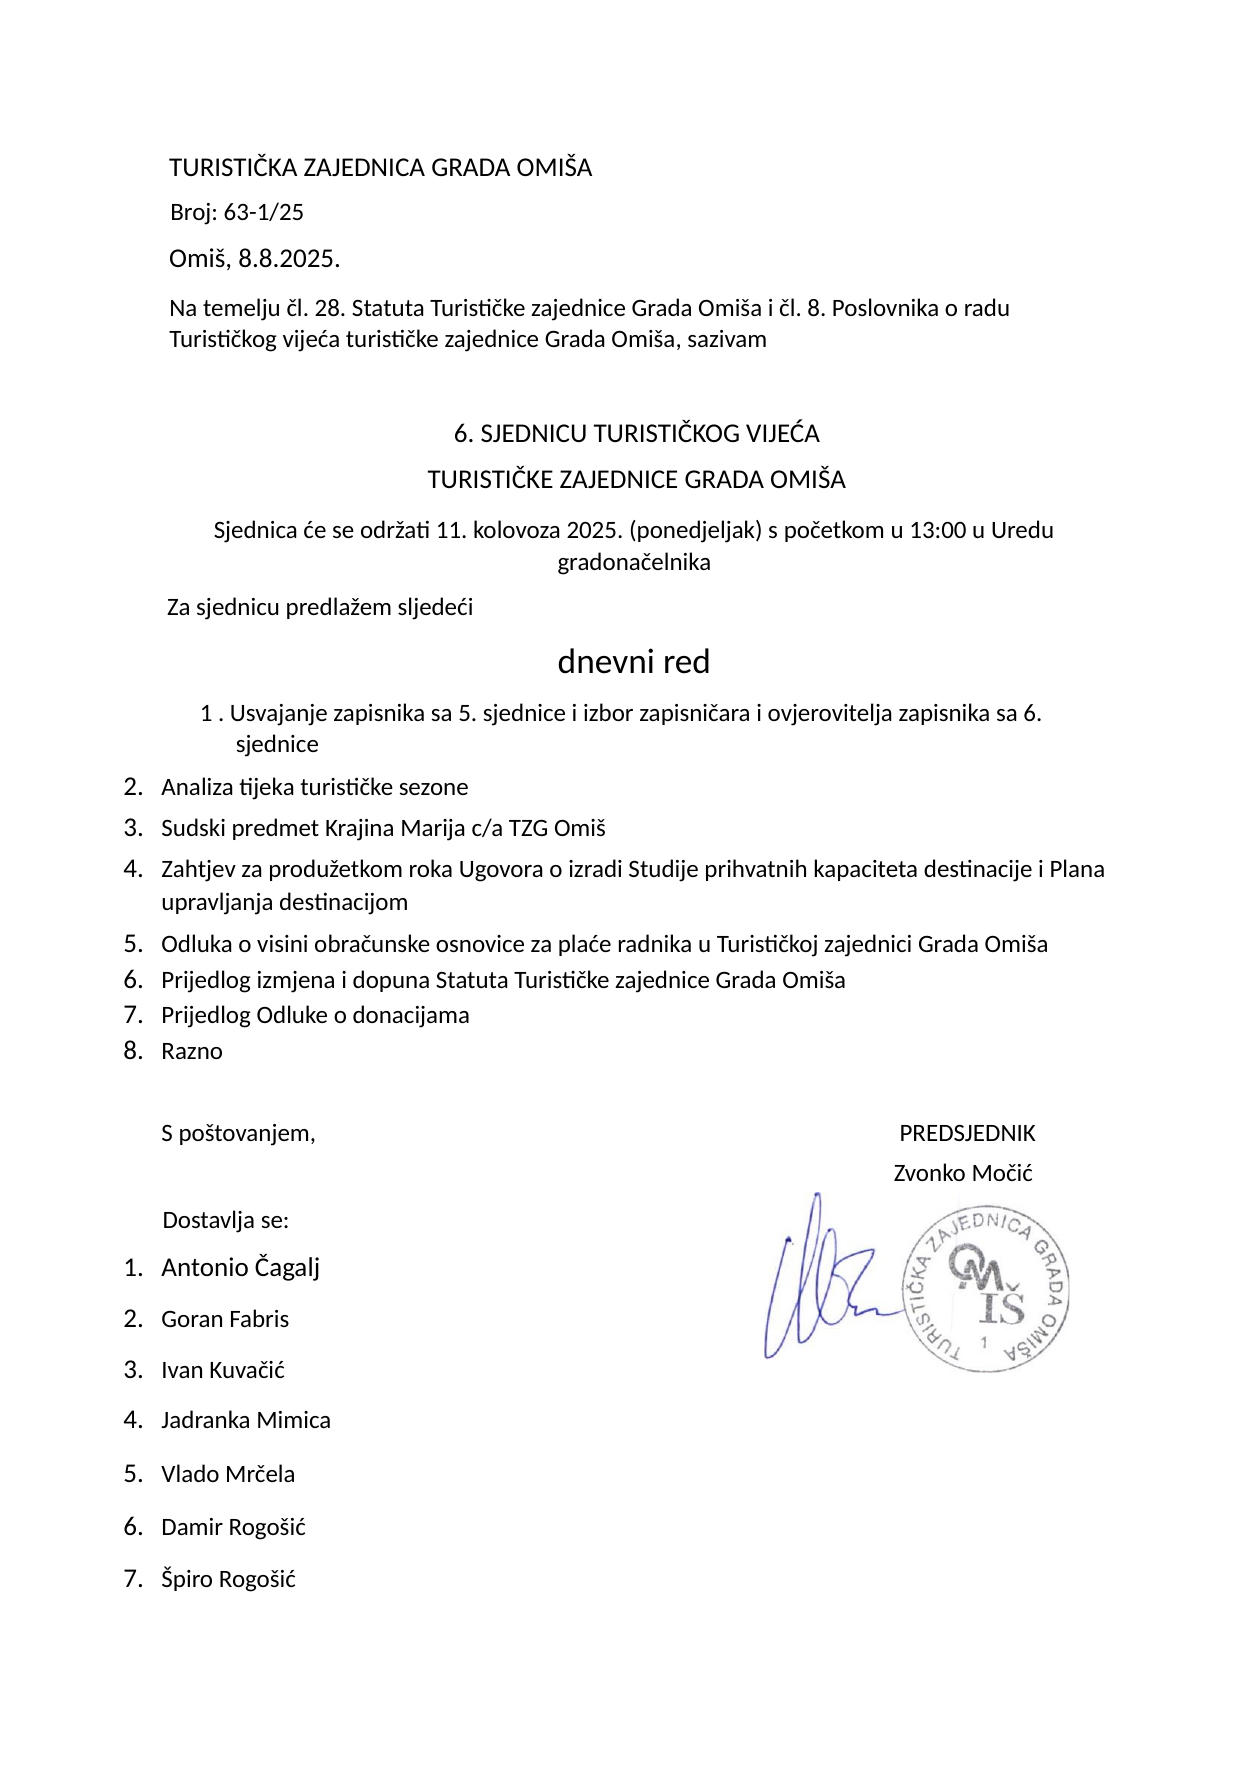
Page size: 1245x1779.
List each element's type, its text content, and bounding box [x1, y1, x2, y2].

text Sjednica će se održati 11. kolovoza 2025. (ponedjeljak) s početkom u 13:00 u Uredu gradonačelnika [161, 514, 1107, 577]
list Špiro Rogošić [123, 1561, 1107, 1594]
list Zahtjev za produžetkom roka Ugovora o izradi Studije prihvatnih kapaciteta destinacije i Plana upravljanja destinacijom [123, 852, 1107, 916]
list Goran Fabris [123, 1301, 764, 1334]
list Antonio Čagalj [123, 1250, 764, 1283]
text Omiš, 8.8.2025. [169, 242, 1069, 275]
text Na temelju čl. 28. Statuta Turističke zajednice Grada Omiša i čl. 8. Poslovnika o radu Turističkog vijeća turističke zajednice Grada Omiša, sazivam [169, 292, 1107, 354]
subtitle dnevni red [161, 639, 1107, 682]
text Dostavlja se: [162, 1204, 764, 1234]
list Prijedlog izmjena i dopuna Statuta Turističke zajednice Grada Omiša [123, 962, 1107, 995]
list Analiza tijeka turističke sezone [123, 769, 1107, 802]
list Razno [123, 1033, 1107, 1066]
list Sudski predmet Krajina Marija c/a TZG Omiš [123, 810, 1107, 843]
text Broj: 63-1/25 [170, 196, 1107, 227]
list Ivan Kuvačić [123, 1352, 1107, 1385]
text TURISTIČKA ZAJEDNICA GRADA OMIŠA [169, 150, 1069, 183]
list [1070, 1301, 1107, 1334]
list Vlado Mrčela [123, 1456, 1107, 1489]
text TURISTIČKE ZAJEDNICE GRADA OMIŠA [167, 462, 1106, 495]
list Damir Rogošić [123, 1509, 1107, 1542]
list Jadranka Mimica [123, 1402, 1107, 1435]
text S poštovanjem, PREDSJEDNIK [161, 1117, 1107, 1148]
text Za sjednicu predlažem sljedeći [167, 591, 1107, 622]
list [1070, 1250, 1107, 1283]
text Zvonko Močić [161, 1157, 1033, 1187]
list Prijedlog Odluke o donacijama [123, 998, 1107, 1031]
text 1 . Usvajanje zapisnika sa 5. sjednice i izbor zapisničara i ovjerovitelja zapisnika sa 6. sjednice [199, 697, 1107, 759]
text 6. SJEDNICU TURISTIČKOG VIJEĆA [167, 416, 1107, 449]
list Odluka o visini obračunske osnovice za plaće radnika u Turističkoj zajednici Grada Omiša [123, 927, 1107, 959]
